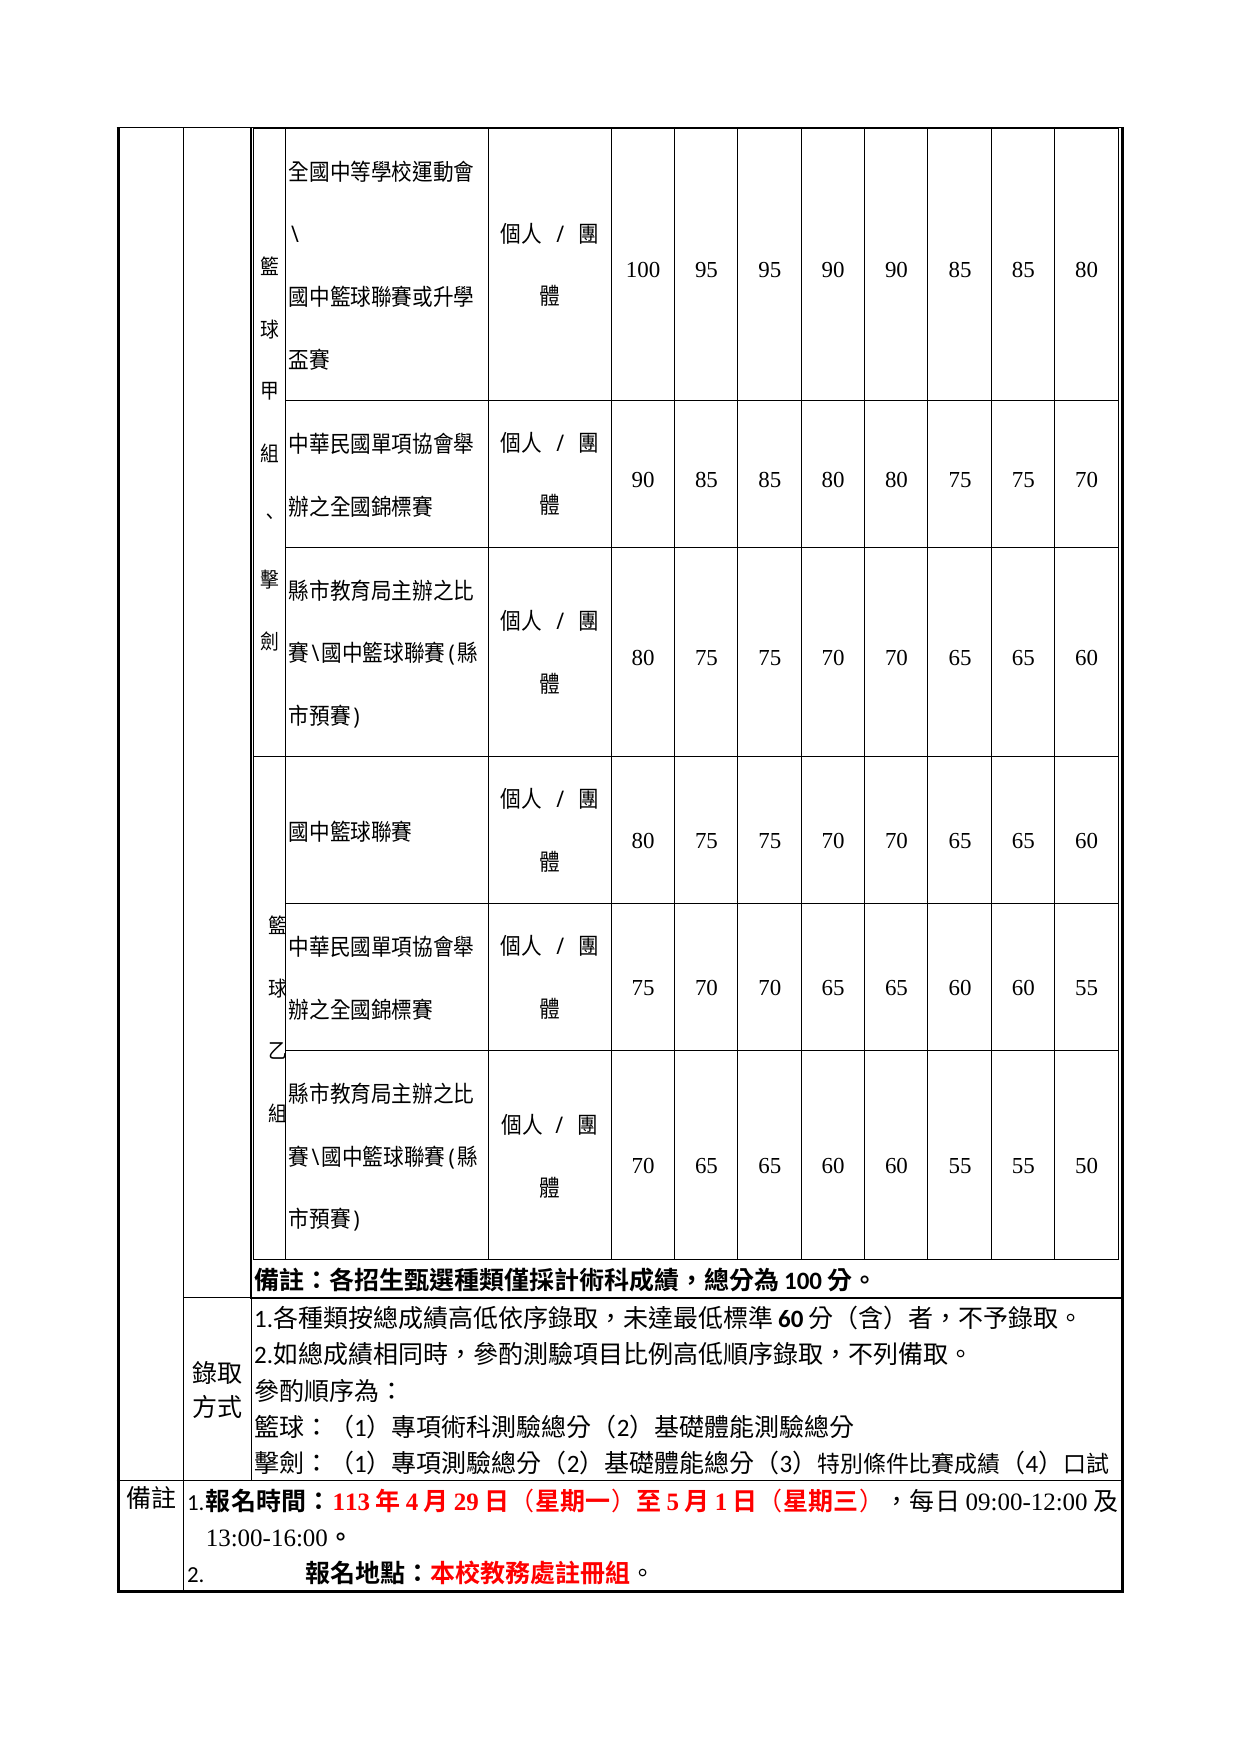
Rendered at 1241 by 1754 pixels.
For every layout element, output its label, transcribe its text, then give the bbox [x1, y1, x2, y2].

table_cell 55 [992, 1051, 1054, 1259]
table_cell 縣市教育局主辦之比賽\國中籃球聯賽(縣市預賽) [286, 548, 488, 756]
table_cell 報名時間：113年4月29日（星期一）至5月1日（星期三），每日09:00-12:00及13:00-16:00。 報名地點：本校教務處註冊組。 有意報名同學，請先至本校首頁（http://www.ccsh.tp.edu.tw）填寫資料列印後至本校報名，並繳驗以下資料： 報名表（正本）。（附件1） 新式戶口名簿或戶籍謄本影本3個月內有效期限，記事不得省略（正本驗畢後歸還）。 學歷證件：在學證明（或畢業證書）。 參賽成績證明影本（正本驗畢後歸還）。 家長同意書。（附件2） 健康聲明切結書。（附件3） 報考切結書。（附件4） 需自備2吋大頭照兩張。 回郵信封乙個(寄發成績單用，請貼28元掛號郵票，並填妥收件人及收件地址，未附信封及郵資者不予寄送)。 其他：國中五學期成績單及獎懲紀錄。 報名費用：新臺幣700元（含報名費及術科測驗費）。低收入戶子女或其直系血親尊親屬支領失業給付者，免收各項報名費用，但須隨報名資料檢附下列相關證明文件（其有效日期以涵蓋報名日期為準）： 低收入戶子女：應檢附鄉（鎮、市、區）公所核發之低收入戶證明正本（如為影本，須由核發單位加註「與正本相符」）。 直系血親尊親屬支領失業給付者：應檢附公立就業服務機構核發之失業【再】認定、失業給付申請書暨給付收據及戶口名簿影本。 中低收入戶子女，報名作業費減為新臺幣280元整，報名時應檢附鄉(鎮、市、區)公所核發之中低收入戶證明文件正本及戶口名簿影本。 測驗時間：113年5月4日（星期六）上午9時整。請於當日上午8：30前至圖書館前報到。 參加運動測驗時，應著運動服裝。患有氣喘、心臟血管疾病、癲癇症或重大疾病等不適劇烈運動者，不宜參加甄選。 放榜日期：113年5月6日（星期一）下午5時整。 成績複查：自放榜翌日起三天內（113年5月7日至5月9日）由考生或家長（監護人或法定代理人）親自向本校招生工作委員會提出申請，不受理郵寄申請。 報到日期：113年7月11日（星期四）上午09:00-11:00。 經錄取之學生於報到日期未及繳交畢業證書者，應切結由原畢業國中逕送錄取學校。 經錄取且已完成報到者，如欲放棄錄取資格，應於113年7月15日（星期一）下午2時前填具「放棄錄取資格聲明書」(如附件7)，由考生或家長親送至錄取學校辦理放棄錄取資格。未完成放棄錄取資格者，不得至其他入學管道報到，經查證屬實者，將取消後項考試錄取資格。 以本運動成績優良學生單獨招生入學之學生，在校成績評量依「高級中等學校學生學習評量辦法」中之運動成績優良學生辦理。 身心障礙學生如需要考場特殊服務，請填寫身心障礙考生應考服務申請表（如附件5）並於報名時一併提出申請。 本校對於學生個人資料蒐集、處理及利用之使用範圍、目的、對象及使用期間等相關規範告知事項（如附件9），請考生詳細閱讀。 如遇天然災害或因不可抗力之因素，經行政院人事行政總處發布停止上班或上課，亦或因疫情影響而有未能如期辦理之因素，則考試延後舉行，延後時間於本校網站公布。 本簡章經本校招生工作委員會審議通過，未盡事宜悉依相關法令辦理，如有補充事項，公布於本校網站，請應試者自行上網查閱。 [184, 1481, 1121, 1590]
table_cell [184, 128, 250, 1297]
table_cell 籃球甲組、擊劍 [254, 129, 285, 756]
table_cell 95 [738, 129, 801, 400]
table_cell 80 [865, 401, 927, 547]
table_cell 95 [675, 129, 737, 400]
table_cell 中華民國單項協會舉辦之全國錦標賽 [286, 401, 488, 547]
table_cell 60 [1055, 757, 1118, 903]
table_cell 65 [865, 904, 927, 1050]
table_cell 85 [738, 401, 801, 547]
table_cell 100 [612, 129, 674, 400]
table_cell 80 [612, 757, 674, 903]
table_cell 籃球乙組 [254, 757, 285, 1259]
table_cell 75 [928, 401, 991, 547]
table_cell 65 [738, 1051, 801, 1259]
table_cell 75 [675, 757, 737, 903]
table_cell 85 [675, 401, 737, 547]
table_cell 55 [1055, 904, 1118, 1050]
table_cell 65 [992, 757, 1054, 903]
table_cell 65 [802, 904, 864, 1050]
table_cell 85 [928, 129, 991, 400]
table_cell 90 [802, 129, 864, 400]
table_cell 80 [612, 548, 674, 756]
table_cell 75 [992, 401, 1054, 547]
table_cell 70 [865, 757, 927, 903]
table_cell 70 [612, 1051, 674, 1259]
table_cell 60 [928, 904, 991, 1050]
table_cell 個人 / 團體 [489, 548, 611, 756]
table_cell 70 [675, 904, 737, 1050]
table_cell 個人 / 團體 [489, 1051, 611, 1259]
table_cell 備註 [120, 1481, 183, 1590]
table_cell 65 [675, 1051, 737, 1259]
table_cell 錄取 方式 [184, 1298, 251, 1480]
table_cell 中華民國單項協會舉辦之全國錦標賽 [286, 904, 488, 1050]
table_cell [120, 128, 183, 1480]
table_cell 個人 / 團體 [489, 401, 611, 547]
table_cell 60 [1055, 548, 1118, 756]
table_cell 65 [928, 548, 991, 756]
table_cell 1.各種類按總成績高低依序錄取，未達最低標準60分（含）者，不予錄取。 2.如總成績相同時，參酌測驗項目比例高低順序錄取，不列備取。 參酌順序為： 籃球：（1）專項術科測驗總分（2）基礎體能測驗總分 擊劍：（1）專項測驗總分（2）基礎體能總分（3）特別條件比賽成績（4）口試 [252, 1299, 1121, 1480]
table_cell 70 [1055, 401, 1118, 547]
table_cell 個人 / 團體 [489, 904, 611, 1050]
table_cell 80 [802, 401, 864, 547]
table_cell 全國中等學校運動會\ 國中籃球聯賽或升學盃賽 [286, 129, 488, 400]
table_cell 85 [992, 129, 1054, 400]
table_cell 75 [612, 904, 674, 1050]
table_cell 70 [738, 904, 801, 1050]
table_cell 備註：各招生甄選種類僅採計術科成績，總分為100分。 [252, 128, 1121, 1297]
table_cell 60 [865, 1051, 927, 1259]
table_cell 70 [865, 548, 927, 756]
table_cell 國中籃球聯賽 [286, 757, 488, 903]
table_cell 60 [992, 904, 1054, 1050]
table_cell 60 [802, 1051, 864, 1259]
table_cell 75 [675, 548, 737, 756]
table_cell 75 [738, 757, 801, 903]
table_cell 65 [992, 548, 1054, 756]
table_cell 90 [612, 401, 674, 547]
table_cell 80 [1055, 129, 1118, 400]
table_cell 75 [738, 548, 801, 756]
table_cell 個人 / 團體 [489, 129, 611, 400]
table_cell 65 [928, 757, 991, 903]
table_cell 個人 / 團體 [489, 757, 611, 903]
table_cell 70 [802, 757, 864, 903]
table_cell 55 [928, 1051, 991, 1259]
table_cell 縣市教育局主辦之比賽\國中籃球聯賽(縣市預賽) [286, 1051, 488, 1259]
table_cell 70 [802, 548, 864, 756]
table_cell 90 [865, 129, 927, 400]
table_cell 50 [1055, 1051, 1118, 1259]
